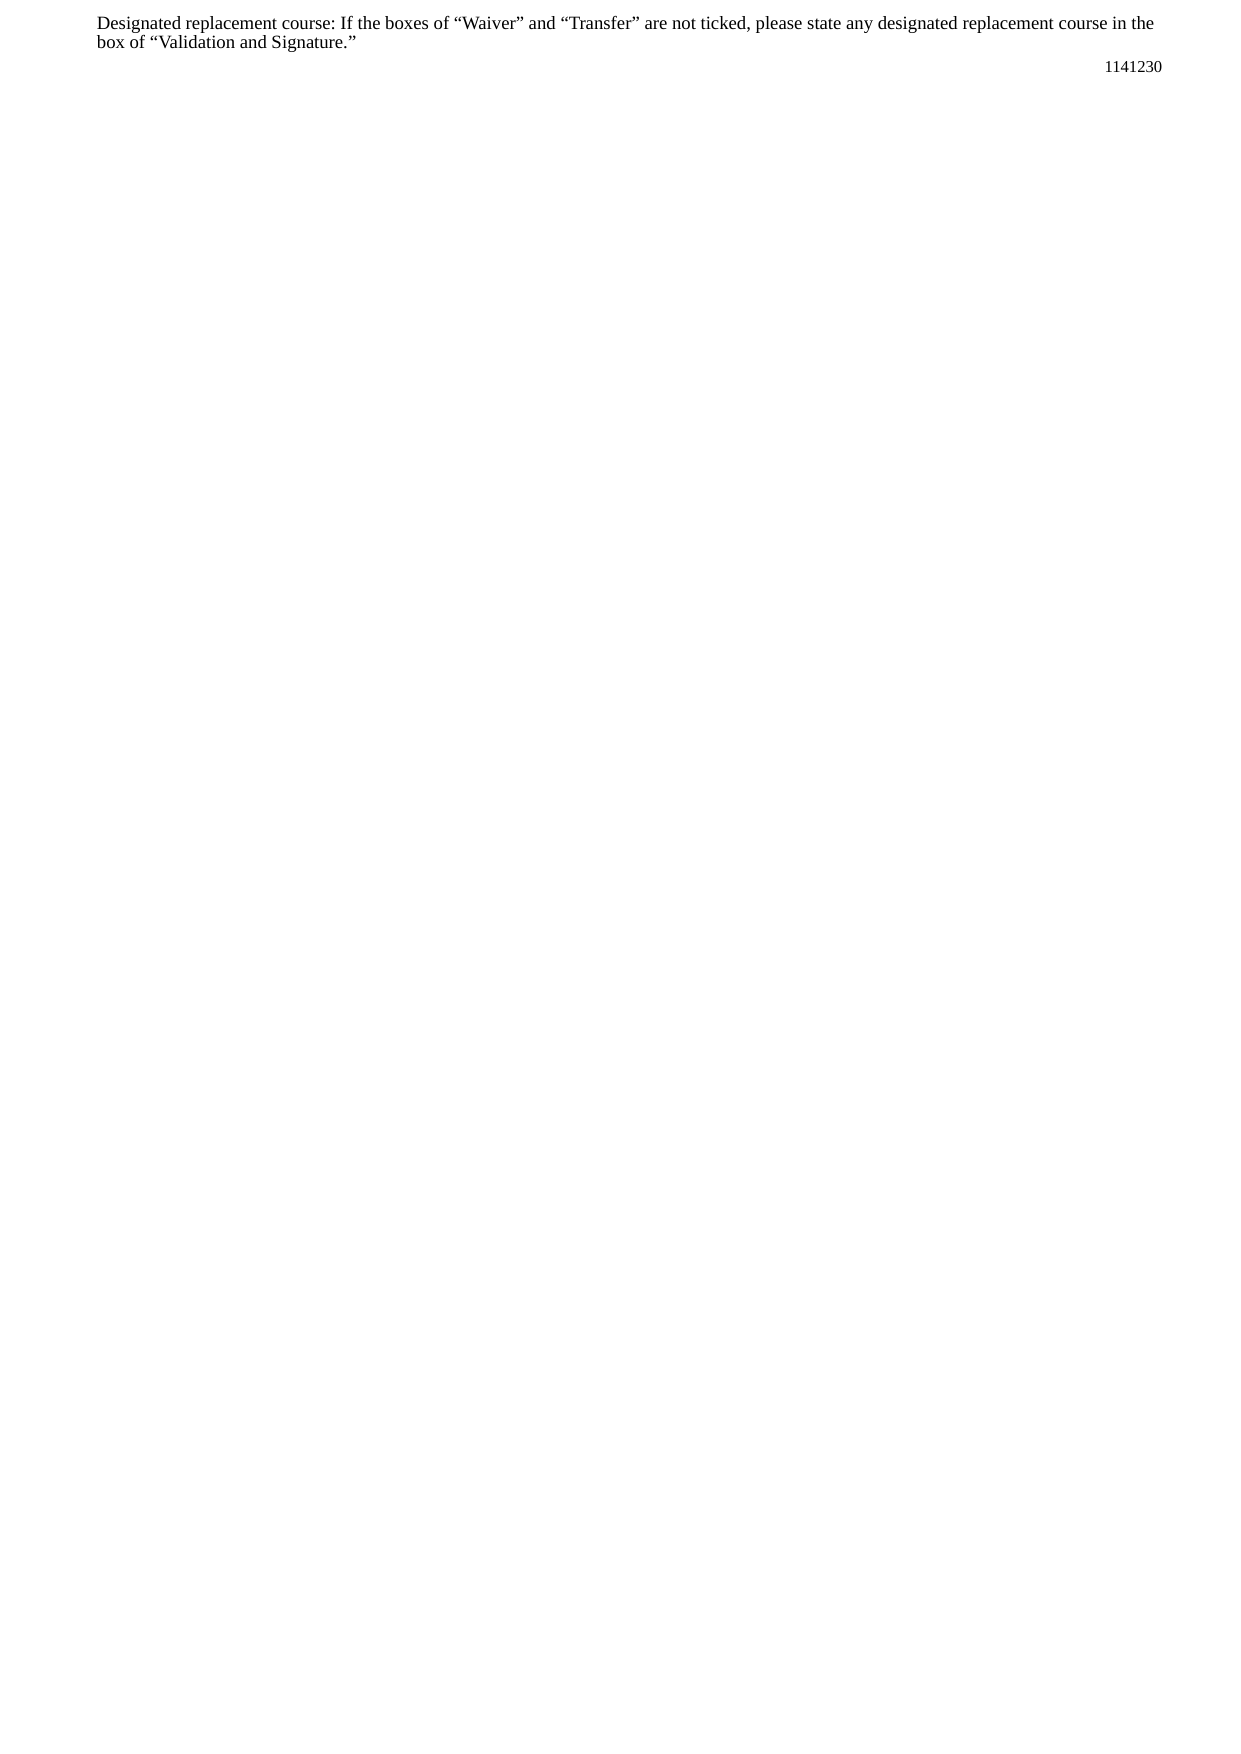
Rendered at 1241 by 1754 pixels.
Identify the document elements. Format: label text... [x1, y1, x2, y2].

text 1141230 [1104, 57, 1184, 76]
text Designated replacement course: If the boxes of “Waiver” and “Transfer” are not ticked, please state any designated replacement course in the box of “Validation and Signature.” [97, 15, 1199, 94]
